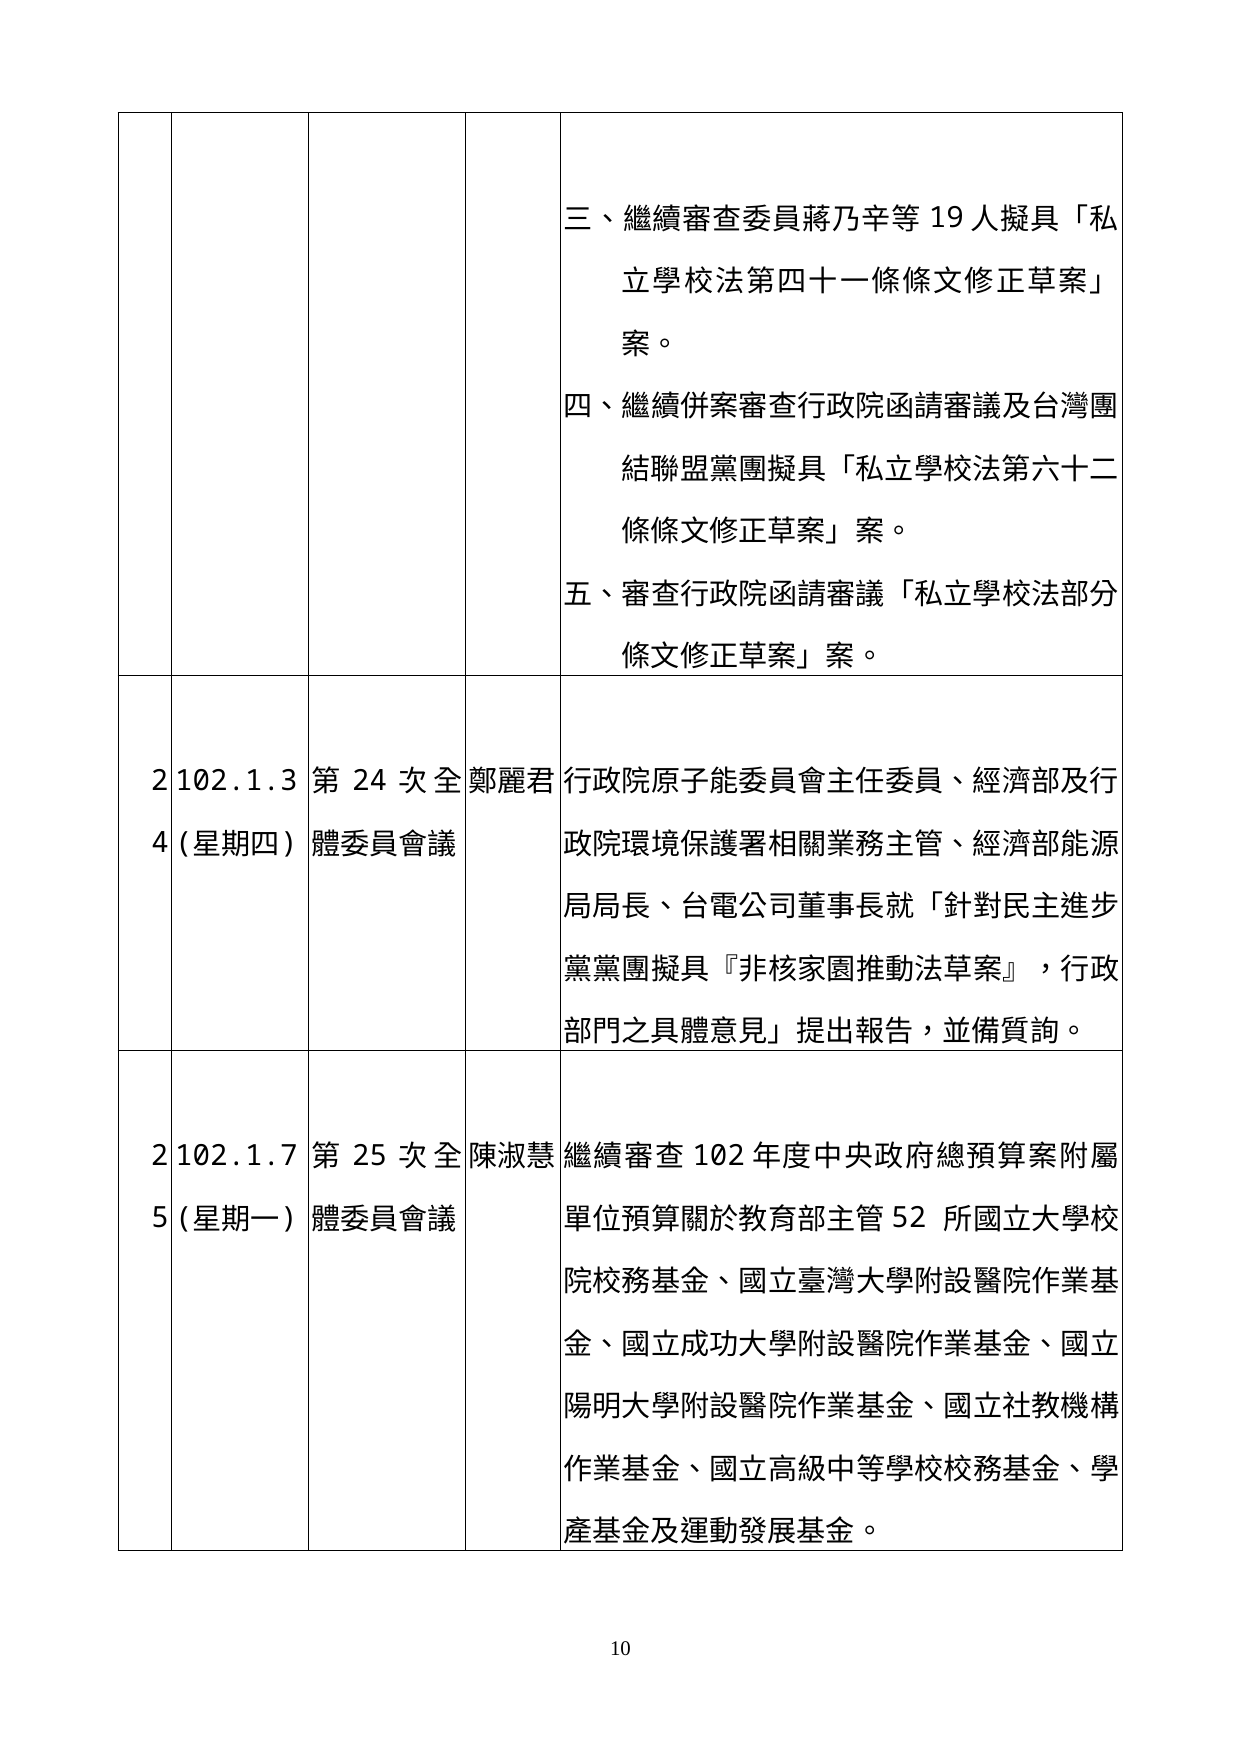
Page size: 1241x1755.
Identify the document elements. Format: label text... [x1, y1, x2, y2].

table_cell [119, 676, 171, 1050]
table_cell 102.1.3 (星期四) [172, 676, 308, 1050]
table_cell 鄭麗君 [466, 676, 560, 1050]
table_cell [309, 113, 465, 675]
table_cell 三、繼續審查委員蔣乃辛等19人擬具「私立學校法第四十一條條文修正草案」案。 四、繼續併案審查行政院函請審議及台灣團結聯盟黨團擬具「私立學校法第六十二條條文修正草案」案。 五、審查行政院函請審議「私立學校法部分條文修正草案」案。 [561, 113, 1122, 675]
table_cell [172, 113, 308, 675]
table_cell 繼續審查102年度中央政府總預算案附屬單位預算關於教育部主管52 所國立大學校院校務基金、國立臺灣大學附設醫院作業基金、國立成功大學附設醫院作業基金、國立陽明大學附設醫院作業基金、國立社教機構作業基金、國立高級中等學校校務基金、學產基金及運動發展基金。 [561, 1051, 1122, 1550]
table_cell [119, 1051, 171, 1550]
table_cell [466, 113, 560, 675]
table_cell [119, 113, 171, 675]
table_cell 第24次全體委員會議 [309, 676, 465, 1050]
table_cell 102.1.7 (星期一) [172, 1051, 308, 1550]
table_cell 第25次全體委員會議 [309, 1051, 465, 1550]
table_cell 行政院原子能委員會主任委員、經濟部及行政院環境保護署相關業務主管、經濟部能源局局長、台電公司董事長就「針對民主進步黨黨團擬具『非核家園推動法草案』，行政部門之具體意見」提出報告，並備質詢。 [561, 676, 1122, 1050]
table_cell 陳淑慧 [466, 1051, 560, 1550]
